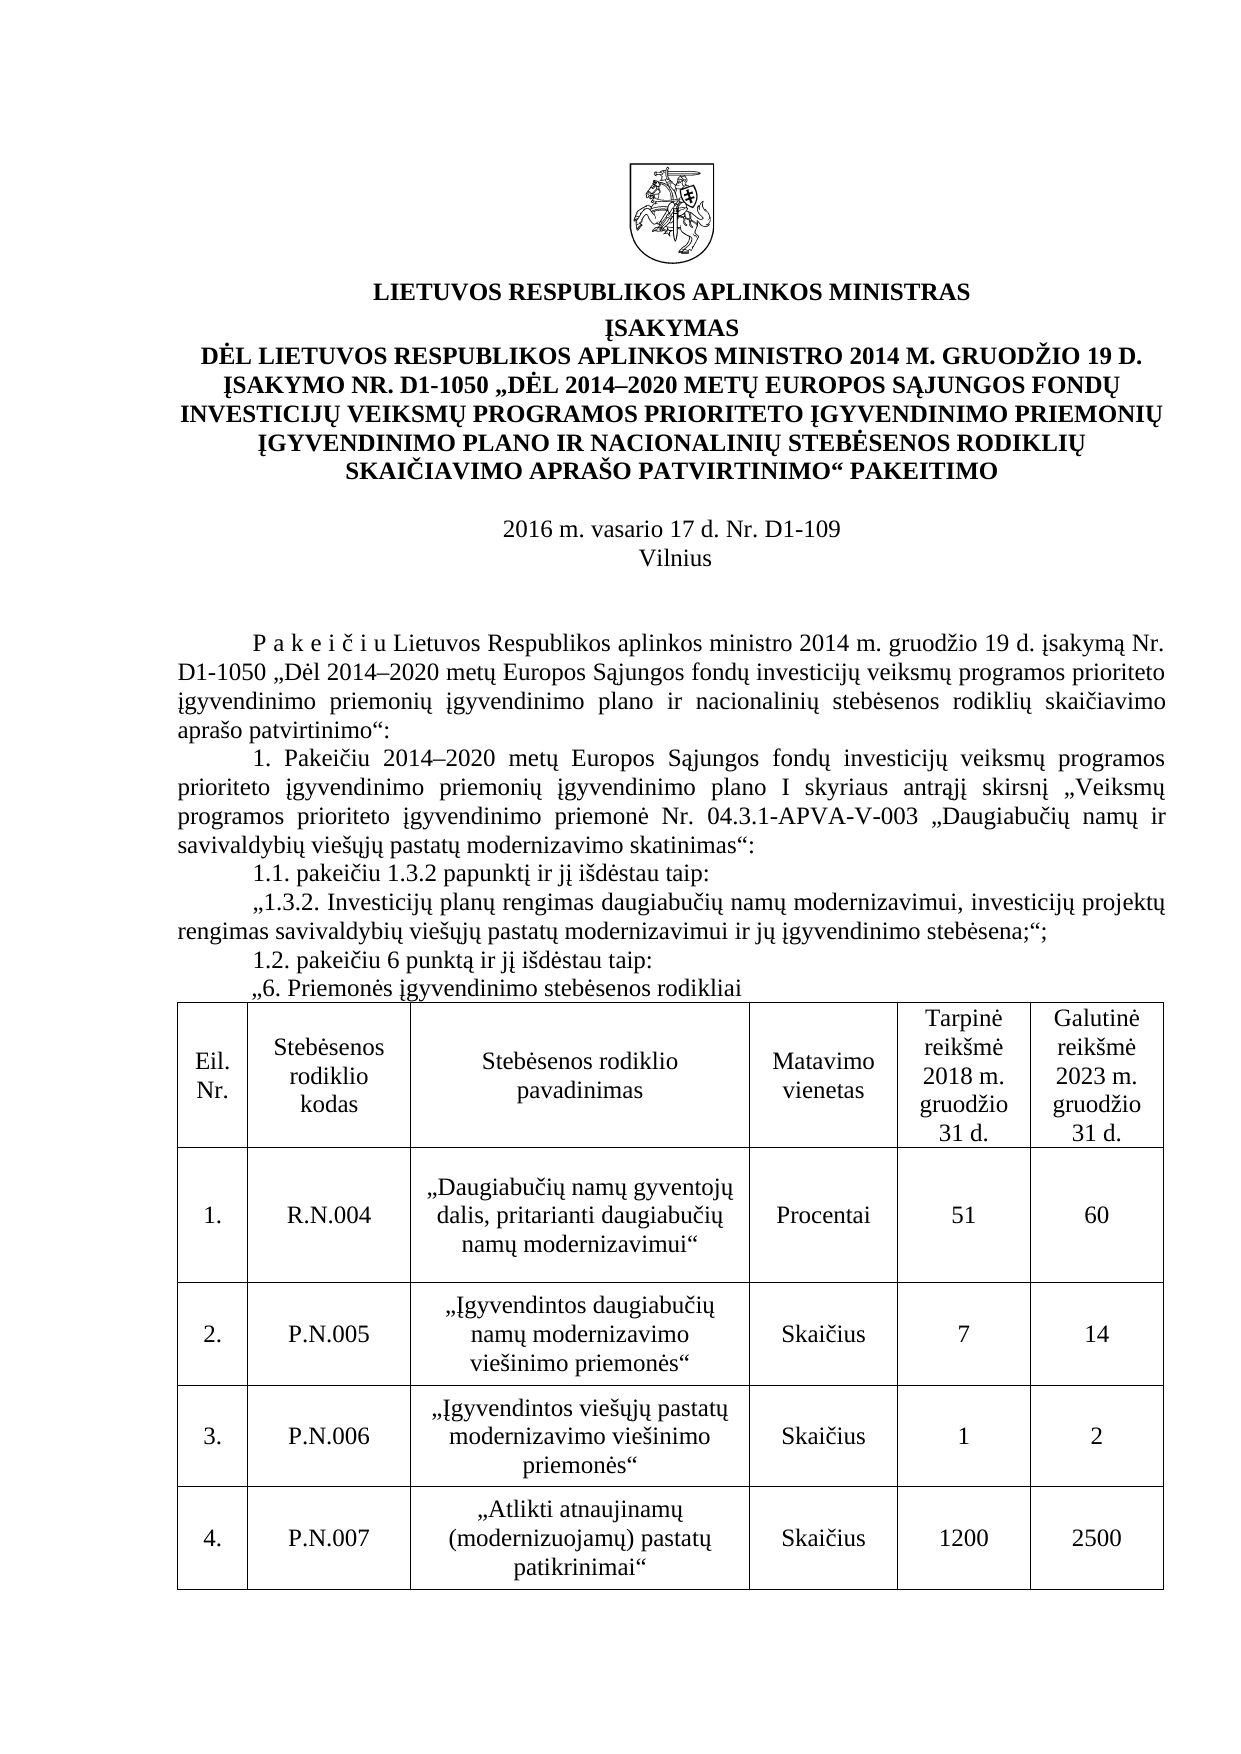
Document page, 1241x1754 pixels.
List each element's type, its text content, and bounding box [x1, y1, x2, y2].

table_cell Skaičius [750, 1487, 897, 1588]
table_cell 14 [1031, 1283, 1163, 1384]
text LIETUVOS RESPUBLIKOS APLINKOS MINISTRAS [177, 277, 1166, 305]
table_header Eil. Nr. [178, 1003, 247, 1147]
text 2016 m. vasario 17 d. Nr. D1-109 [177, 514, 1166, 543]
text ĮSAKYMAS [177, 313, 1166, 341]
text 1.1. pakeičiu 1.3.2 papunktį ir jį išdėstau taip: [177, 858, 1166, 887]
table_cell 51 [898, 1148, 1030, 1282]
table_cell 1200 [898, 1487, 1030, 1588]
table_cell 4. [178, 1487, 247, 1588]
table_cell 60 [1031, 1148, 1163, 1282]
table_cell Skaičius [750, 1283, 897, 1384]
text „1.3.2. Investicijų planų rengimas daugiabučių namų modernizavimui, investicijų projektų rengimas savivaldybių viešųjų pastatų modernizavimui ir jų įgyvendinimo stebėsena;“; [177, 887, 1166, 945]
text DĖL LIETUVOS RESPUBLIKOS APLINKOS MINISTRO 2014 M. GRUODŽIO 19 D. ĮSAKYMO NR. D1-1050 „DĖL 2014–2020 METŲ EUROPOS SĄJUNGOS FONDŲ INVESTICIJŲ VEIKSMŲ PROGRAMOS PRIORITETO ĮGYVENDINIMO PRIEMONIŲ ĮGYVENDINIMO PLANO IR NACIONALINIŲ STEBĖSENOS RODIKLIŲ SKAIČIAVIMO APRAŠO PATVIRTINIMO“ PAKEITIMO [177, 341, 1166, 485]
table_cell „Atlikti atnaujinamų (modernizuojamų) pastatų patikrinimai“ [411, 1487, 749, 1588]
table_header Galutinė reikšmė 2023 m. gruodžio 31 d. [1031, 1003, 1163, 1147]
table_cell 2500 [1031, 1487, 1163, 1588]
text 1. Pakeičiu 2014–2020 metų Europos Sąjungos fondų investicijų veiksmų programos prioriteto įgyvendinimo priemonių įgyvendinimo plano I skyriaus antrąjį skirsnį „Veiksmų programos prioriteto įgyvendinimo priemonė Nr. 04.3.1-APVA-V-003 „Daugiabučių namų ir savivaldybių viešųjų pastatų modernizavimo skatinimas“: [177, 743, 1166, 858]
text „6. Priemonės įgyvendinimo stebėsenos rodikliai [177, 973, 1166, 1002]
table_header Stebėsenos rodiklio kodas [248, 1003, 410, 1147]
table_cell „Įgyvendintos daugiabučių namų modernizavimo viešinimo priemonės“ [411, 1283, 749, 1384]
table_cell R.N.004 [248, 1148, 410, 1282]
table_cell 1. [178, 1148, 247, 1282]
table_cell P.N.005 [248, 1283, 410, 1384]
text P a k e i č i u Lietuvos Respublikos aplinkos ministro 2014 m. gruodžio 19 d. įsakymą Nr. D1-1050 „Dėl 2014–2020 metų Europos Sąjungos fondų investicijų veiksmų programos prioriteto įgyvendinimo priemonių įgyvendinimo plano ir nacionalinių stebėsenos rodiklių skaičiavimo aprašo patvirtinimo“: [177, 628, 1166, 743]
table_cell 2. [178, 1283, 247, 1384]
table_cell P.N.007 [248, 1487, 410, 1588]
table_cell 3. [178, 1386, 247, 1486]
table_cell „Daugiabučių namų gyventojų dalis, pritarianti daugiabučių namų modernizavimui“ [411, 1148, 749, 1282]
table_header Stebėsenos rodiklio pavadinimas [411, 1003, 749, 1147]
table_header Matavimo vienetas [750, 1003, 897, 1147]
table_cell Skaičius [750, 1386, 897, 1486]
table_cell 1 [898, 1386, 1030, 1486]
text Vilnius [177, 543, 1166, 600]
table_cell 7 [898, 1283, 1030, 1384]
table_cell P.N.006 [248, 1386, 410, 1486]
table_cell Procentai [750, 1148, 897, 1282]
table_cell „Įgyvendintos viešųjų pastatų modernizavimo viešinimo priemonės“ [411, 1386, 749, 1486]
table_header Tarpinė reikšmė 2018 m. gruodžio 31 d. [898, 1003, 1030, 1147]
table_cell 2 [1031, 1386, 1163, 1486]
text 1.2. pakeičiu 6 punktą ir jį išdėstau taip: [177, 945, 1166, 973]
